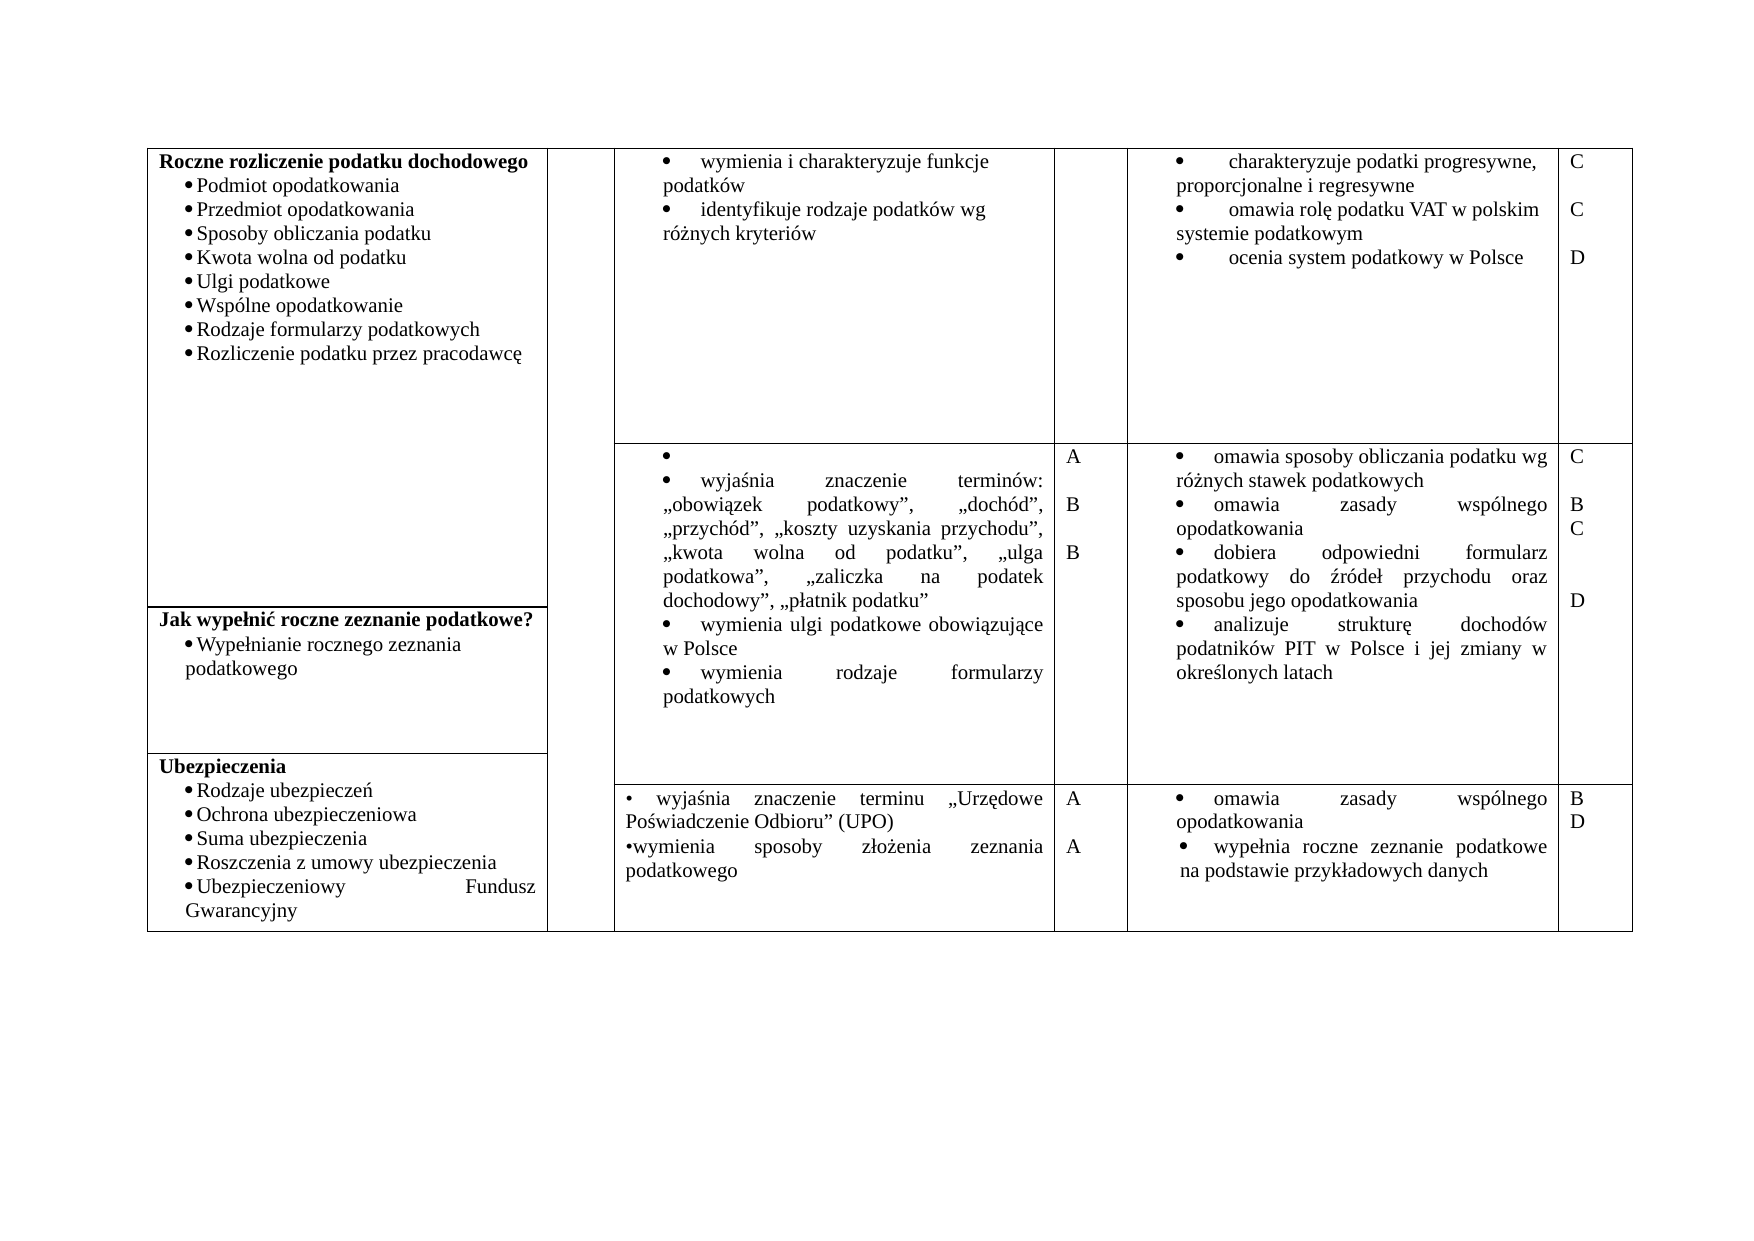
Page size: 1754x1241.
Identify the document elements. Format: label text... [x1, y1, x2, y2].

table_cell C C D [1559, 149, 1632, 443]
table_cell [1055, 149, 1127, 443]
table_cell omawia klasyczne zasady podatkowe A. Smitha wymienia i omawia rodzaje podatków przedstawia argumenty za i przeciw wprowadzeniu podatku liniowego wyjaśnia znaczenie terminu „Dzień Wolności Podatkowej” porównuje stopień obciążenia podatkami obywatela w różnych krajach charakteryzuje podatki progresywne, proporcjonalne i regresywne omawia rolę podatku VAT w polskim systemie podatkowym ocenia system podatkowy w Polsce [1128, 149, 1558, 443]
table_cell definiuje pojęcie „podatek” argumentuje konieczność płacenia podatków wyjaśnia znaczenie terminów: „zdolność prawna”, „osobowość prawna”, „podatnik”, „obowiązek podatkowy”, „przedmiot opodatkowania”, „stawka podatkowa”, „podstawa opodatkowania” wymienia i charakteryzuje funkcje podatków identyfikuje rodzaje podatków wg różnych kryteriów [615, 149, 1054, 443]
table_cell Roczne rozliczenie podatku dochodowego Podmiot opodatkowania Przedmiot opodatkowania Sposoby obliczania podatku Kwota wolna od podatku Ulgi podatkowe Wspólne opodatkowanie Rodzaje formularzy podatkowych Rozliczenie podatku przez pracodawcę [148, 149, 547, 606]
table_cell B D [1559, 785, 1632, 931]
table_cell omawia zasady wspólnego opodatkowania wypełnia roczne zeznanie podatkowe na podstawie przykładowych danych [1128, 785, 1558, 931]
table_cell C B C D [1559, 444, 1632, 784]
table_cell wyjaśnia znaczenie terminów: „obowiązek podatkowy”, „dochód”, „przychód”, „koszty uzyskania przychodu”, „kwota wolna od podatku”, „ulga podatkowa”, „zaliczka na podatek dochodowy”, „płatnik podatku” wymienia ulgi podatkowe obowiązujące w Polsce wymienia rodzaje formularzy podatkowych [615, 444, 1054, 784]
table_cell [548, 149, 614, 931]
table_cell • wyjaśnia znaczenie terminu „Urzędowe Poświadczenie Odbioru” (UPO) •wymienia sposoby złożenia zeznania podatkowego [615, 785, 1054, 931]
table_cell A A [1055, 785, 1127, 931]
table_cell Jak wypełnić roczne zeznanie podatkowe? Wypełnianie rocznego zeznania podatkowego [148, 608, 547, 753]
table_cell Ubezpieczenia Rodzaje ubezpieczeń Ochrona ubezpieczeniowa Suma ubezpieczenia Roszczenia z umowy ubezpieczenia Ubezpieczeniowy Fundusz Gwarancyjny Obowiązki ubezpieczonego i ubezpieczyciela Ubezpieczenia zdrowotne Ubezpieczenia społeczne Polski system emerytalny Otwarte Fundusze Emerytalne [148, 754, 547, 931]
table_cell omawia sposoby obliczania podatku wg różnych stawek podatkowych omawia zasady wspólnego opodatkowania dobiera odpowiedni formularz podatkowy do źródeł przychodu oraz sposobu jego opodatkowania analizuje strukturę dochodów podatników PIT w Polsce i jej zmiany w określonych latach [1128, 444, 1558, 784]
table_cell A B B [1055, 444, 1127, 784]
